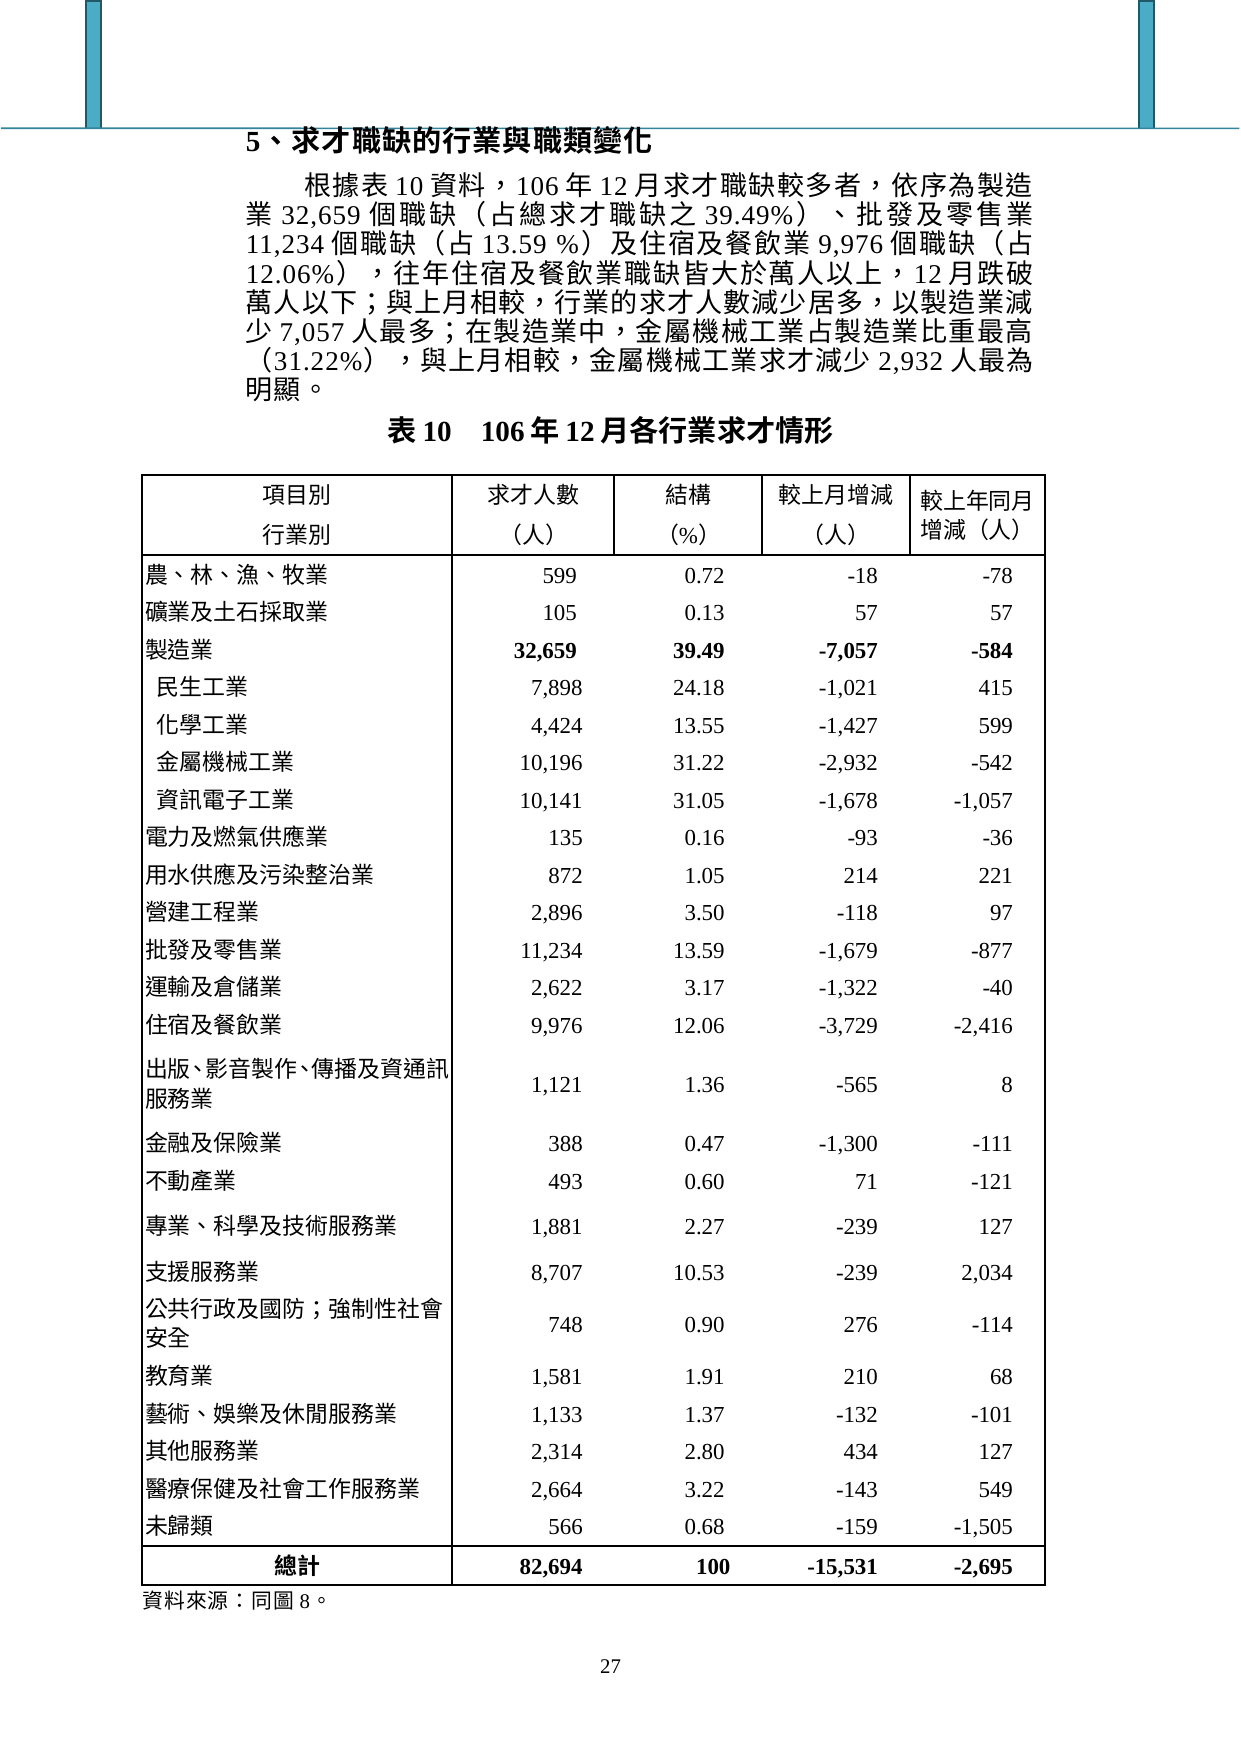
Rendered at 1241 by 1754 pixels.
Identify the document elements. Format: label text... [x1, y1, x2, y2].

table_cell 用水供應及污染整治業 [143, 856, 451, 893]
table_cell 8 [910, 1043, 1044, 1124]
table_cell 營建工程業 [143, 893, 451, 931]
table_cell 12.06 [614, 1006, 762, 1043]
table_cell 210 [762, 1357, 910, 1395]
table_cell 金屬機械工業 [143, 743, 451, 781]
table_cell 599 [910, 706, 1044, 743]
table_cell 未歸類 [143, 1507, 451, 1545]
table_cell 100 [614, 1547, 762, 1584]
table_cell 566 [453, 1507, 614, 1545]
table_cell -584 [910, 631, 1044, 668]
table_cell 藝術、娛樂及休閒服務業 [143, 1395, 451, 1432]
table_cell -565 [762, 1043, 910, 1124]
table_cell -132 [762, 1395, 910, 1432]
table_cell 32,659 [453, 631, 614, 668]
table_cell 31.22 [614, 743, 762, 781]
table_cell 872 [453, 856, 614, 893]
table_cell 10,141 [453, 781, 614, 818]
table_cell -1,300 [762, 1124, 910, 1162]
table_cell 493 [453, 1162, 614, 1199]
table_cell -1,322 [762, 968, 910, 1006]
table_cell 住宿及餐飲業 [143, 1006, 451, 1043]
table_cell （人） [763, 514, 909, 553]
table_cell -78 [910, 556, 1044, 593]
table_cell （%） [615, 514, 761, 553]
table_cell 0.47 [614, 1124, 762, 1162]
table_cell 0.16 [614, 818, 762, 856]
table_cell 3.50 [614, 893, 762, 931]
table_cell 1.36 [614, 1043, 762, 1124]
table_cell 748 [453, 1290, 614, 1357]
table_cell 127 [910, 1432, 1044, 1470]
table_cell 農、林、漁、牧業 [143, 556, 451, 593]
table_cell 68 [910, 1357, 1044, 1395]
table_cell 434 [762, 1432, 910, 1470]
table_cell -3,729 [762, 1006, 910, 1043]
table_cell 105 [453, 593, 614, 631]
table_cell -36 [910, 818, 1044, 856]
table_cell -1,505 [910, 1507, 1044, 1545]
table_cell 不動產業 [143, 1162, 451, 1199]
table_cell 2.27 [614, 1199, 762, 1252]
table_cell 2,896 [453, 893, 614, 931]
table_cell -15,531 [762, 1547, 910, 1584]
table_cell 221 [910, 856, 1044, 893]
table_cell -111 [910, 1124, 1044, 1162]
text 資料來源：同圖8。 [142, 1591, 1033, 1612]
table_cell -18 [762, 556, 910, 593]
table_cell 出版、影音製作、傳播及資通訊服務業 [143, 1043, 451, 1124]
table_cell 3.17 [614, 968, 762, 1006]
table_cell 0.90 [614, 1290, 762, 1357]
table_cell -40 [910, 968, 1044, 1006]
table_cell 批發及零售業 [143, 931, 451, 968]
table_cell 13.55 [614, 706, 762, 743]
subtitle [246, 118, 1033, 127]
table_cell -93 [762, 818, 910, 856]
table_header 較上年同月增減（人） [911, 476, 1044, 553]
table_cell 0.72 [614, 556, 762, 593]
table_cell 9,976 [453, 1006, 614, 1043]
table_cell 214 [762, 856, 910, 893]
table_cell 1.91 [614, 1357, 762, 1395]
table_header 求才人數 [453, 476, 613, 514]
table_cell 1,121 [453, 1043, 614, 1124]
table_header 項目別 [143, 476, 451, 514]
table_cell 388 [453, 1124, 614, 1162]
table_cell 2,664 [453, 1470, 614, 1507]
table_cell 1.37 [614, 1395, 762, 1432]
table_cell -239 [762, 1199, 910, 1252]
table_cell 其他服務業 [143, 1432, 451, 1470]
table_cell -101 [910, 1395, 1044, 1432]
table_cell 4,424 [453, 706, 614, 743]
table_cell 電力及燃氣供應業 [143, 818, 451, 856]
table_cell 2,034 [910, 1253, 1044, 1290]
subtitle 5、求才職缺的行業與職類變化 [246, 130, 1033, 160]
table_cell -159 [762, 1507, 910, 1545]
table_cell -239 [762, 1253, 910, 1290]
table_cell 1,581 [453, 1357, 614, 1395]
table_cell 10.53 [614, 1253, 762, 1290]
table_cell 71 [762, 1162, 910, 1199]
table_cell 礦業及土石採取業 [143, 593, 451, 631]
table_cell 57 [910, 593, 1044, 631]
text 表10 106年12月各行業求才情形 [187, 418, 1033, 447]
table_cell 39.49 [614, 631, 762, 668]
table_cell 資訊電子工業 [143, 781, 451, 818]
table_cell 549 [910, 1470, 1044, 1507]
table_cell 公共行政及國防；強制性社會安全 [143, 1290, 451, 1357]
table_cell 8,707 [453, 1253, 614, 1290]
table_cell 11,234 [453, 931, 614, 968]
table_cell 7,898 [453, 668, 614, 706]
table_header 結構 [615, 476, 761, 514]
table_cell 醫療保健及社會工作服務業 [143, 1470, 451, 1507]
table_cell 276 [762, 1290, 910, 1357]
table_cell 2.80 [614, 1432, 762, 1470]
table_cell 總計 [143, 1547, 451, 1584]
table_cell 82,694 [453, 1547, 614, 1584]
table_cell 135 [453, 818, 614, 856]
table_cell 2,314 [453, 1432, 614, 1470]
table_cell 化學工業 [143, 706, 451, 743]
table_cell 1.05 [614, 856, 762, 893]
text 根據表10資料，106年12月求才職缺較多者，依序為製造業32,659個職缺（占總求才職缺之39.49%）、批發及零售業11,234個職缺（占13.59 %）及住宿及餐飲業9,976個職缺（占12.06%），往年住宿及餐飲業職缺皆大於萬人以上，12月跌破萬人以下；與上月相較，行業的求才人數減少居多，以製造業減少7,057人最多；在製造業中，金屬機械工業占製造業比重最高（31.22%），與上月相較，金屬機械工業求才減少2,932人最為明顯。 [246, 172, 1033, 406]
table_cell -1,427 [762, 706, 910, 743]
table_cell -1,057 [910, 781, 1044, 818]
table_cell （人） [453, 514, 613, 553]
table_cell -542 [910, 743, 1044, 781]
table_cell 行業別 [143, 514, 451, 553]
table_cell 0.68 [614, 1507, 762, 1545]
table_cell 1,133 [453, 1395, 614, 1432]
table_cell 13.59 [614, 931, 762, 968]
table_cell 24.18 [614, 668, 762, 706]
table_cell 1,881 [453, 1199, 614, 1252]
table_cell 支援服務業 [143, 1253, 451, 1290]
table_header 較上月增減 [763, 476, 909, 514]
table_cell -2,416 [910, 1006, 1044, 1043]
table_cell 2,622 [453, 968, 614, 1006]
table_cell 教育業 [143, 1357, 451, 1395]
table_cell 製造業 [143, 631, 451, 668]
table_cell -1,021 [762, 668, 910, 706]
table_cell 專業、科學及技術服務業 [143, 1199, 451, 1252]
table_cell -2,695 [910, 1547, 1044, 1584]
table_cell 31.05 [614, 781, 762, 818]
table_cell -121 [910, 1162, 1044, 1199]
table_cell 57 [762, 593, 910, 631]
table_cell -143 [762, 1470, 910, 1507]
table_cell 民生工業 [143, 668, 451, 706]
table_cell -7,057 [762, 631, 910, 668]
table_cell -114 [910, 1290, 1044, 1357]
table_cell 0.60 [614, 1162, 762, 1199]
table_cell 10,196 [453, 743, 614, 781]
table_cell 0.13 [614, 593, 762, 631]
table_cell -2,932 [762, 743, 910, 781]
table_cell 運輸及倉儲業 [143, 968, 451, 1006]
table_cell -1,679 [762, 931, 910, 968]
table_cell 3.22 [614, 1470, 762, 1507]
table_cell -1,678 [762, 781, 910, 818]
table_cell -877 [910, 931, 1044, 968]
table_cell 97 [910, 893, 1044, 931]
table_cell 415 [910, 668, 1044, 706]
table_cell 127 [910, 1199, 1044, 1252]
table_cell -118 [762, 893, 910, 931]
table_cell 599 [453, 556, 614, 593]
table_cell 金融及保險業 [143, 1124, 451, 1162]
